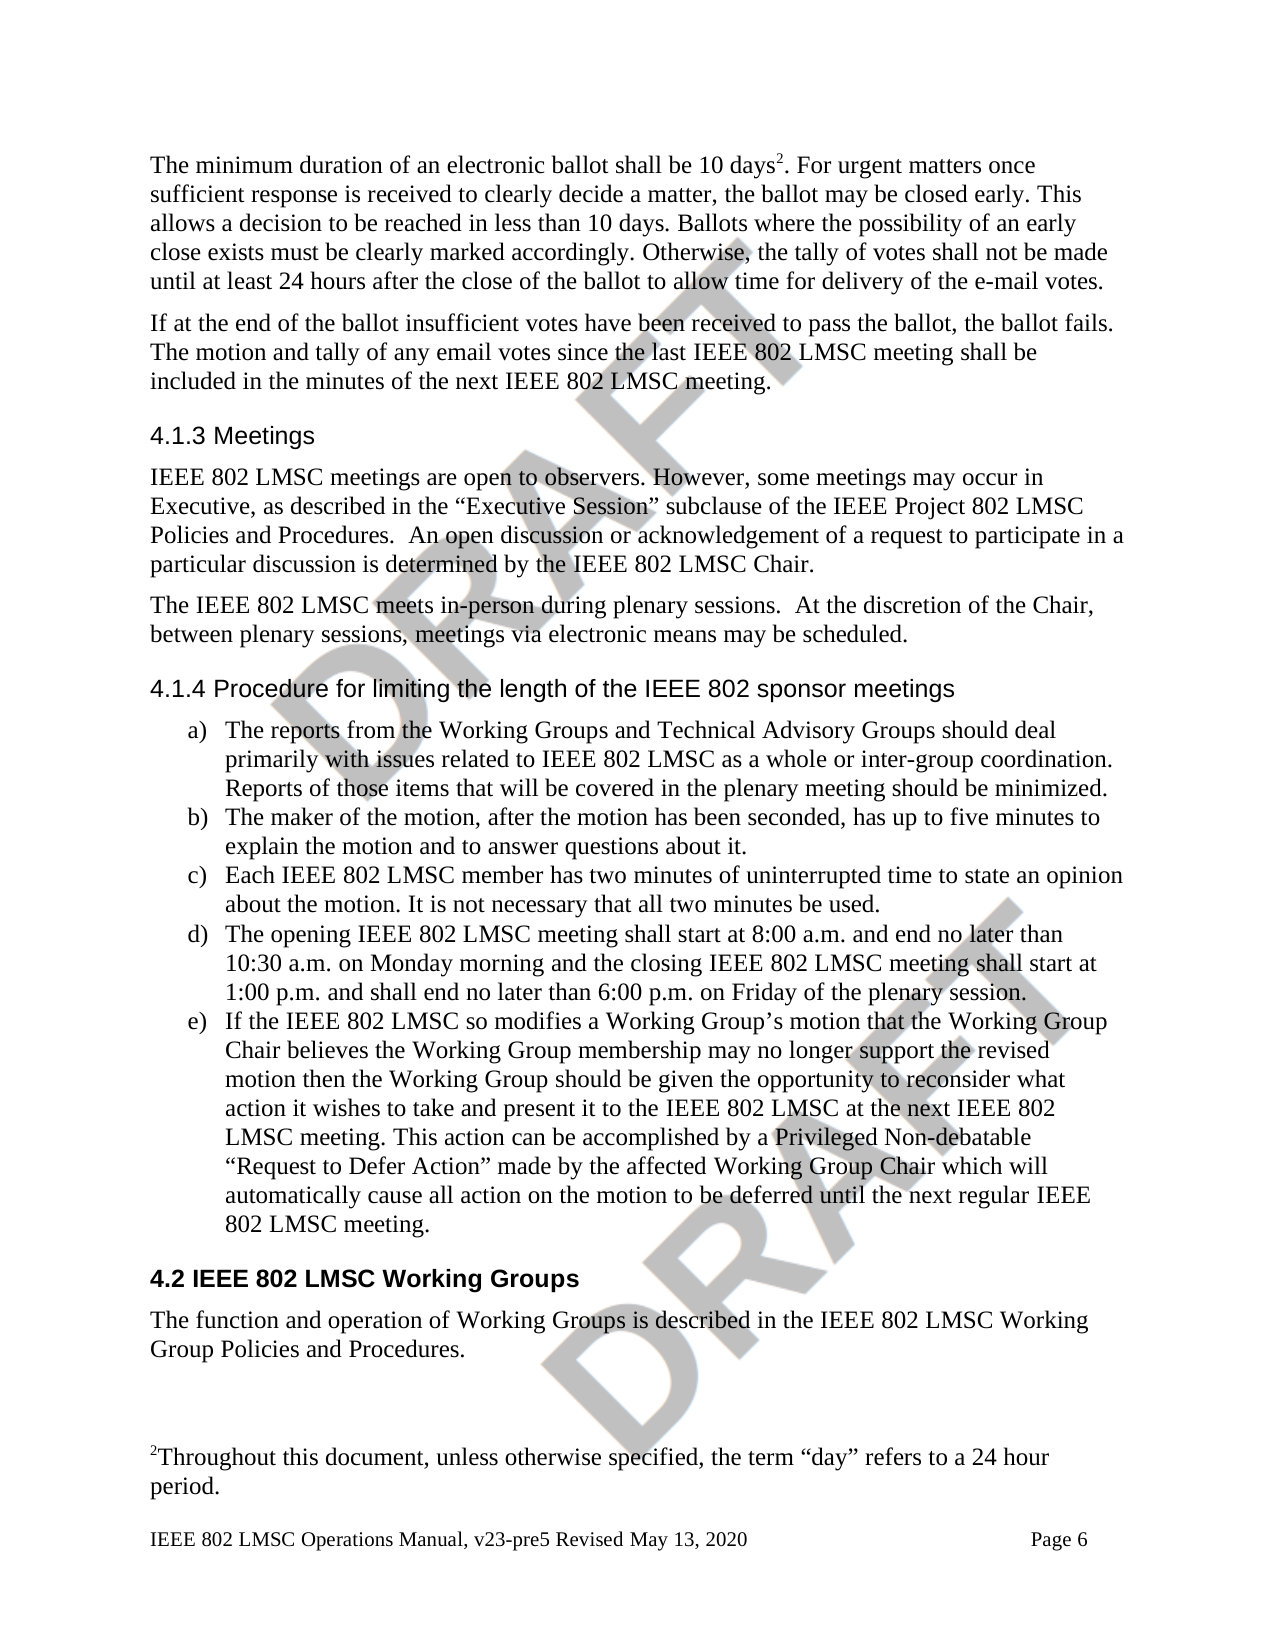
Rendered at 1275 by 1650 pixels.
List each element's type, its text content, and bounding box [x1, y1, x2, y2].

text Throughout this document, unless otherwise specified, the term “day” refers to a 24 hour period. [150, 1442, 1125, 1500]
picture [149, 74, 1125, 1575]
text The function and operation of Working Groups is described in the IEEE 802 LMSC Working Group Policies and Procedures. [150, 1305, 1125, 1363]
list The reports from the Working Groups and Technical Advisory Groups should deal primarily with issues related to IEEE 802 LMSC as a whole or inter-group coordination. Reports of those items that will be covered in the plenary meeting should be minimized. [187, 715, 1125, 802]
text The IEEE 802 LMSC meets in-person during plenary sessions. At the discretion of the Chair, between plenary sessions, meetings via electronic means may be scheduled. [150, 590, 1125, 648]
subtitle Procedure for limiting the length of the IEEE 802 sponsor meetings [150, 674, 1125, 703]
list The maker of the motion, after the motion has been seconded, has up to five minutes to explain the motion and to answer questions about it. [187, 802, 1125, 860]
subtitle Meetings [150, 421, 1125, 449]
text If at the end of the ballot insufficient votes have been received to pass the ballot, the ballot fails. The motion and tally of any email votes since the last IEEE 802 LMSC meeting shall be included in the minutes of the next IEEE 802 LMSC meeting. [150, 308, 1125, 395]
list If the IEEE 802 LMSC so modifies a Working Group’s motion that the Working Group Chair believes the Working Group membership may no longer support the revised motion then the Working Group should be given the opportunity to reconsider what action it wishes to take and present it to the IEEE 802 LMSC at the next IEEE 802 LMSC meeting. This action can be accomplished by a Privileged Non-debatable “Request to Defer Action” made by the affected Working Group Chair which will automatically cause all action on the motion to be deferred until the next regular IEEE 802 LMSC meeting. [187, 1006, 1125, 1238]
text IEEE 802 LMSC meetings are open to observers. However, some meetings may occur in Executive, as described in the “Executive Session” subclause of the IEEE Project 802 LMSC Policies and Procedures. An open discussion or acknowledgement of a request to participate in a particular discussion is determined by the IEEE 802 LMSC Chair. [150, 462, 1125, 578]
text The minimum duration of an electronic ballot shall be 10 days. For urgent matters once sufficient response is received to clearly decide a matter, the ballot may be closed early. This allows a decision to be reached in less than 10 days. Ballots where the possibility of an early close exists must be clearly marked accordingly. Otherwise, the tally of votes shall not be made until at least 24 hours after the close of the ballot to allow time for delivery of the e-mail votes. [150, 150, 1125, 295]
list Each IEEE 802 LMSC member has two minutes of uninterrupted time to state an opinion about the motion. It is not necessary that all two minutes be used. [187, 860, 1125, 918]
list The opening IEEE 802 LMSC meeting shall start at 8:00 a.m. and end no later than 10:30 a.m. on Monday morning and the closing IEEE 802 LMSC meeting shall start at 1:00 p.m. and shall end no later than 6:00 p.m. on Friday of the plenary session. [187, 918, 1125, 1006]
subtitle IEEE 802 LMSC Working Groups [150, 1264, 1125, 1293]
